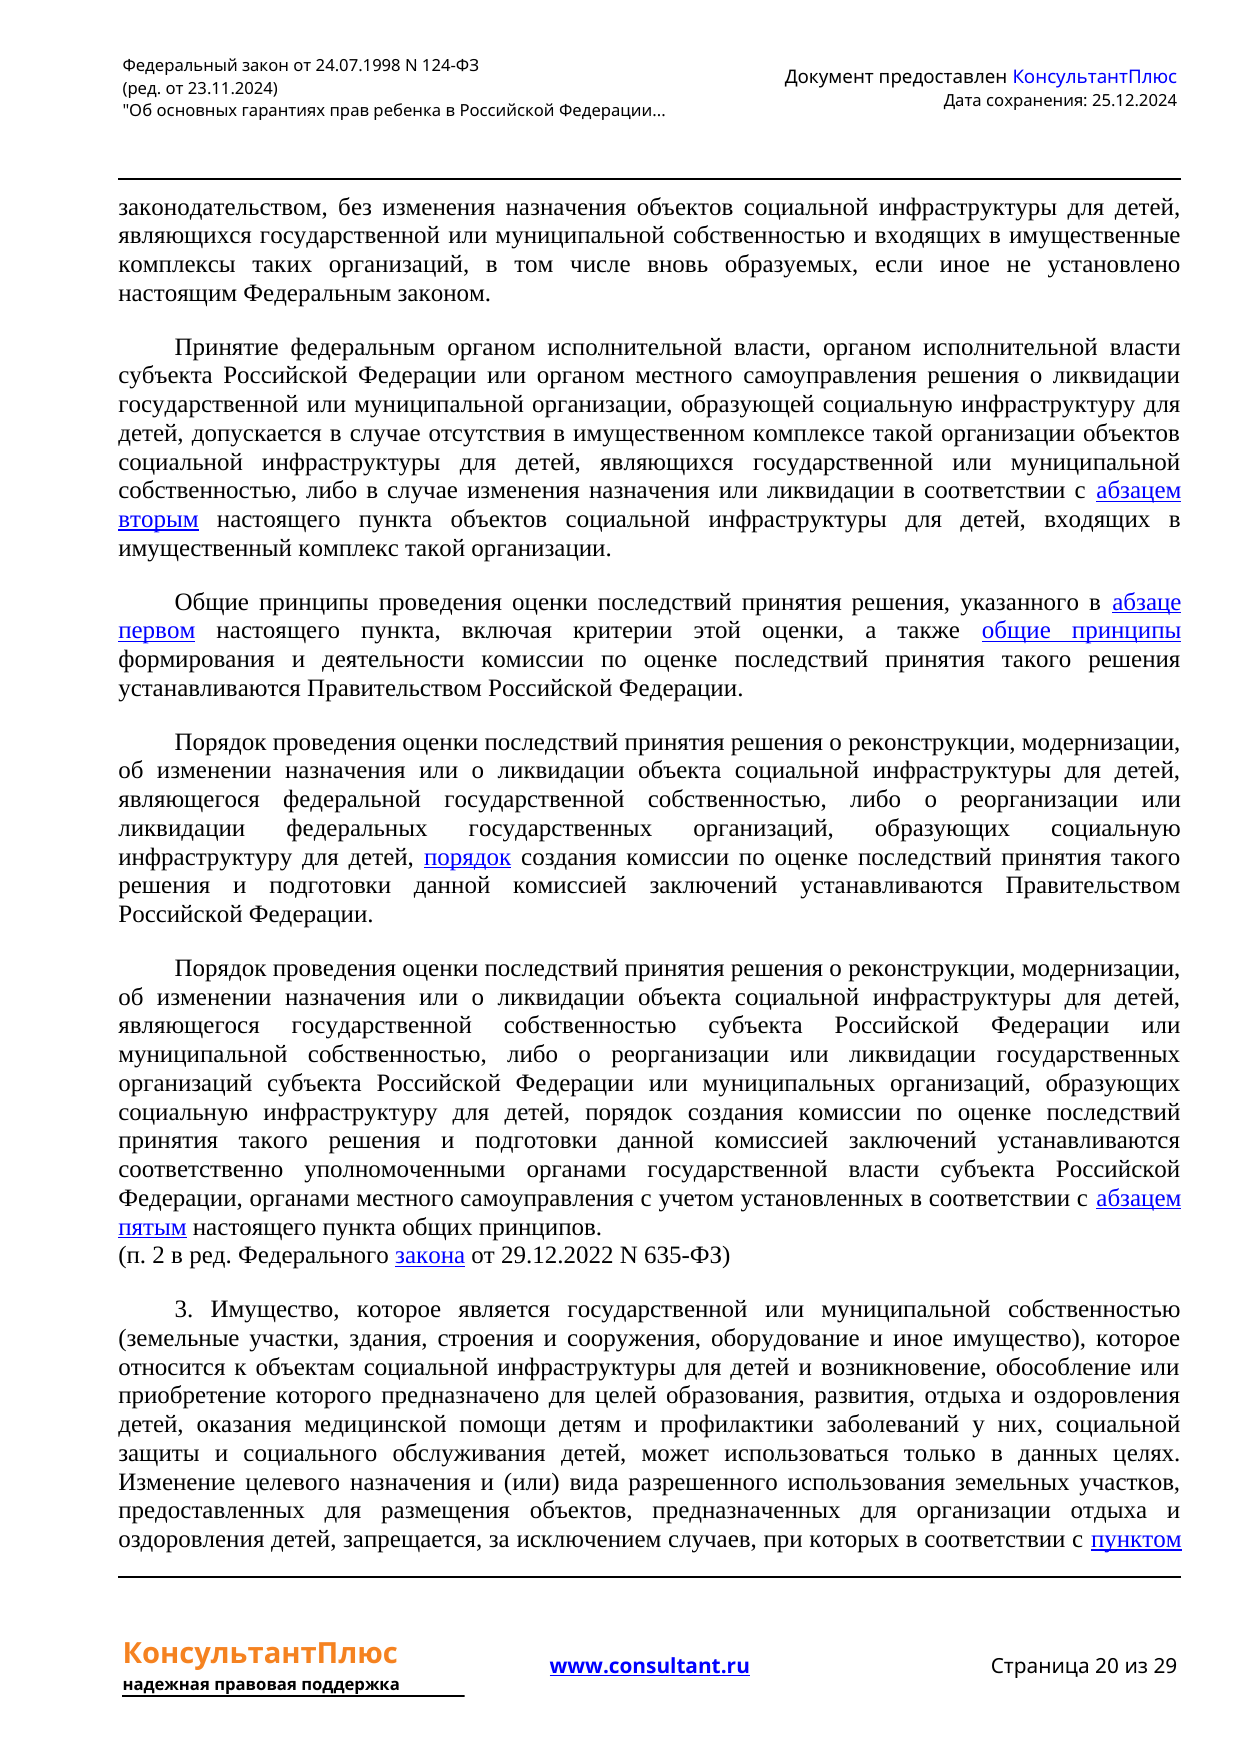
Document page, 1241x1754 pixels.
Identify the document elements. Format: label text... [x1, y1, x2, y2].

text Общие принципы проведения оценки последствий принятия решения, указанного в абзаце первом настоящего пункта, включая критерии этой оценки, а также общие принципы формирования и деятельности комиссии по оценке последствий принятия такого решения устанавливаются Правительством Российской Федерации. [118, 587, 1181, 702]
text законодательством, без изменения назначения объектов социальной инфраструктуры для детей, являющихся государственной или муниципальной собственностью и входящих в имущественные комплексы таких организаций, в том числе вновь образуемых, если иное не установлено настоящим Федеральным законом. [118, 192, 1181, 307]
text Принятие федеральным органом исполнительной власти, органом исполнительной власти субъекта Российской Федерации или органом местного самоуправления решения о ликвидации государственной или муниципальной организации, образующей социальную инфраструктуру для детей, допускается в случае отсутствия в имущественном комплексе такой организации объектов социальной инфраструктуры для детей, являющихся государственной или муниципальной собственностью, либо в случае изменения назначения или ликвидации в соответствии с абзацем вторым настоящего пункта объектов социальной инфраструктуры для детей, входящих в имущественный комплекс такой организации. [118, 332, 1181, 562]
text (п. 2 в ред. Федерального закона от 29.12.2022 N 635-ФЗ) [118, 1241, 1181, 1269]
text Порядок проведения оценки последствий принятия решения о реконструкции, модернизации, об изменении назначения или о ликвидации объекта социальной инфраструктуры для детей, являющегося федеральной государственной собственностью, либо о реорганизации или ликвидации федеральных государственных организаций, образующих социальную инфраструктуру для детей, порядок создания комиссии по оценке последствий принятия такого решения и подготовки данной комиссией заключений устанавливаются Правительством Российской Федерации. [118, 727, 1181, 928]
text Порядок проведения оценки последствий принятия решения о реконструкции, модернизации, об изменении назначения или о ликвидации объекта социальной инфраструктуры для детей, являющегося государственной собственностью субъекта Российской Федерации или муниципальной собственностью, либо о реорганизации или ликвидации государственных организаций субъекта Российской Федерации или муниципальных организаций, образующих социальную инфраструктуру для детей, порядок создания комиссии по оценке последствий принятия такого решения и подготовки данной комиссией заключений устанавливаются соответственно уполномоченными органами государственной власти субъекта Российской Федерации, органами местного самоуправления с учетом установленных в соответствии с абзацем пятым настоящего пункта общих принципов. [118, 953, 1181, 1241]
text 3. Имущество, которое является государственной или муниципальной собственностью (земельные участки, здания, строения и сооружения, оборудование и иное имущество), которое относится к объектам социальной инфраструктуры для детей и возникновение, обособление или приобретение которого предназначено для целей образования, развития, отдыха и оздоровления детей, оказания медицинской помощи детям и профилактики заболеваний у них, социальной защиты и социального обслуживания детей, может использоваться только в данных целях. Изменение целевого назначения и (или) вида разрешенного использования земельных участков, предоставленных для размещения объектов, предназначенных для организации отдыха и оздоровления детей, запрещается, за исключением случаев, при которых в соответствии с пунктом [118, 1294, 1181, 1553]
